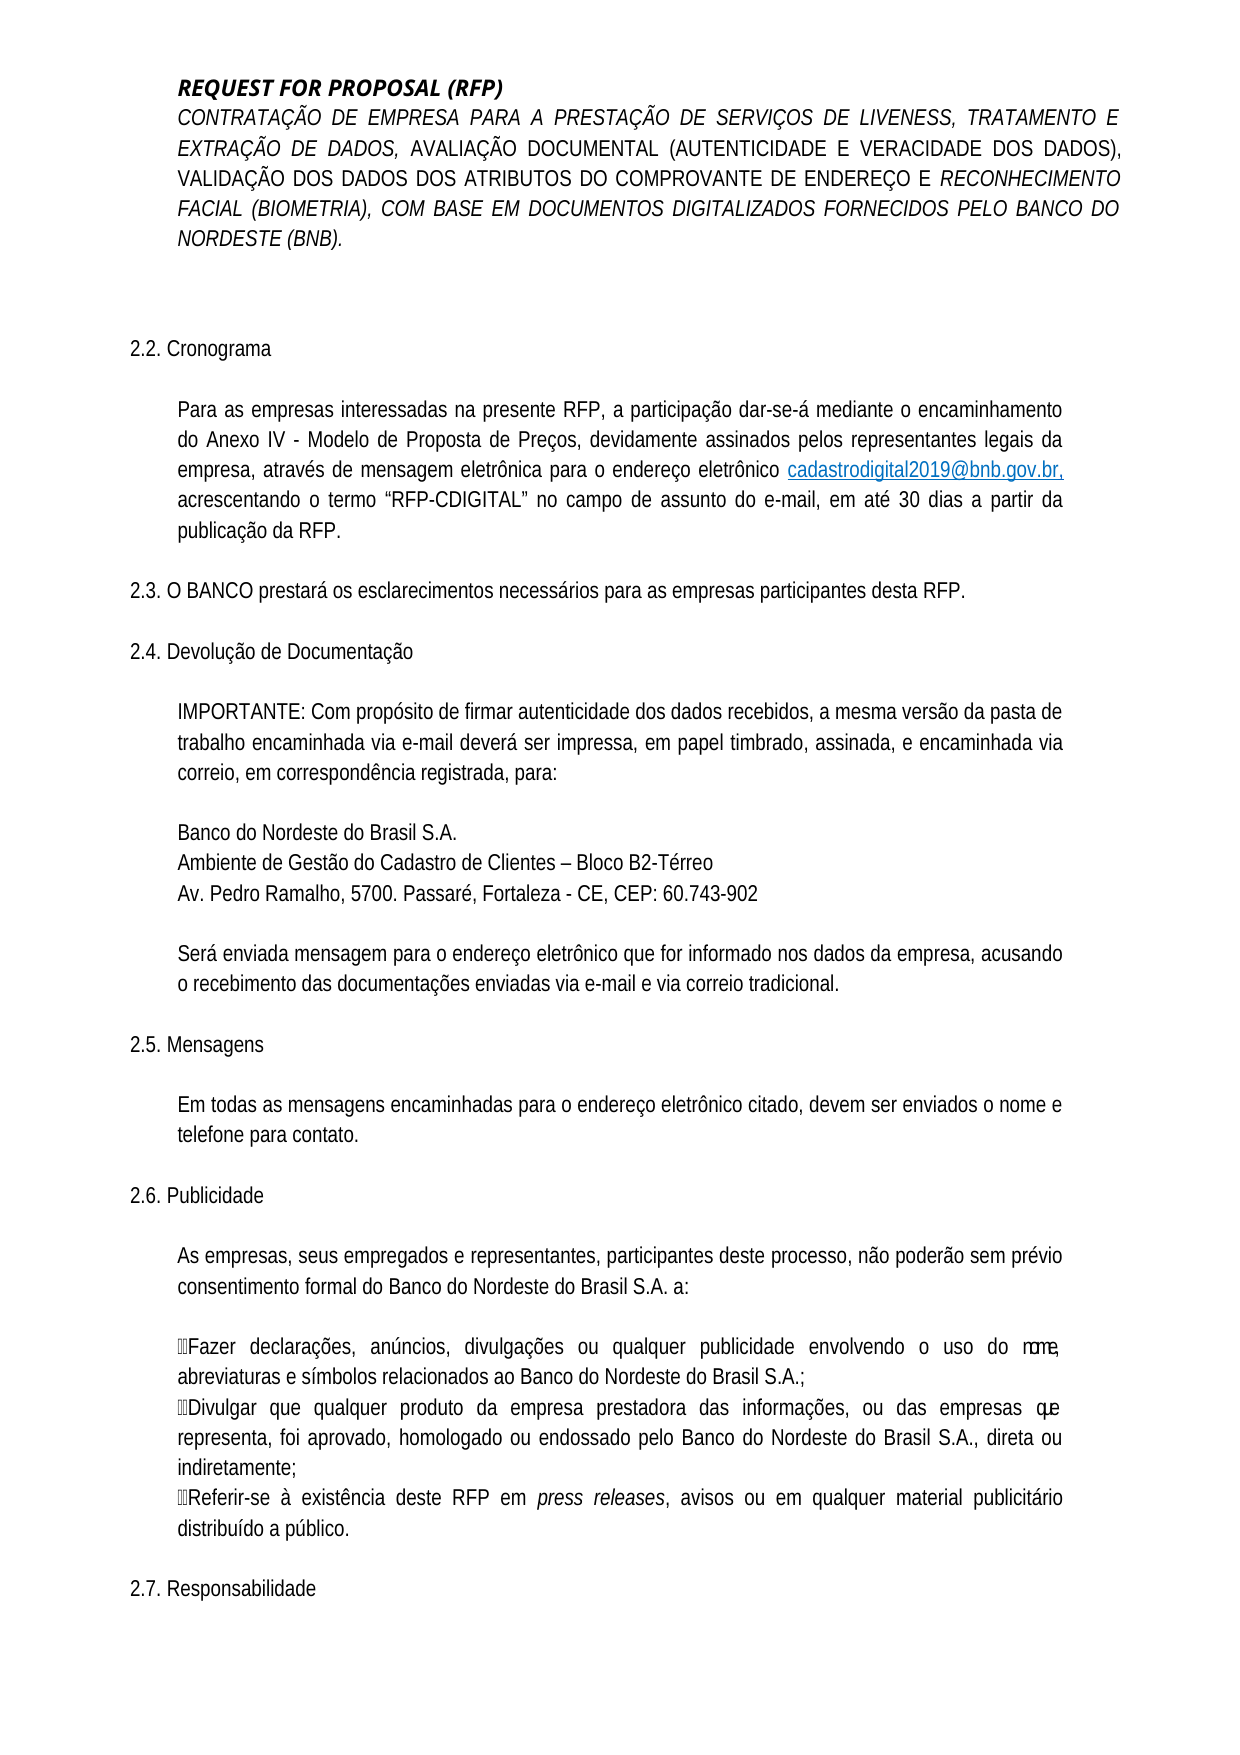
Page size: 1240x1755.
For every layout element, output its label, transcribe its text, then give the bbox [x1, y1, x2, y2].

list Publicidade [130, 1182, 1075, 1208]
list Mensagens [130, 1031, 1075, 1057]
text Fazer declarações, anúncios, divulgações ou qualquer publicidade envolvendo o uso do nome, abreviaturas e símbolos relacionados ao Banco do Nordeste do Brasil S.A.; [177, 1333, 1063, 1390]
text As empresas, seus empregados e representantes, participantes deste processo, não poderão sem prévio consentimento formal do Banco do Nordeste do Brasil S.A. a: [177, 1242, 1063, 1299]
text Referir-se à existência deste RFP em press releases, avisos ou em qualquer material publicitário distribuído a público. [177, 1484, 1063, 1541]
text Será enviada mensagem para o endereço eletrônico que for informado nos dados da empresa, acusando o recebimento das documentações enviadas via e-mail e via correio tradicional. [177, 940, 1063, 997]
text IMPORTANTE: Com propósito de firmar autenticidade dos dados recebidos, a mesma versão da pasta de trabalho encaminhada via e-mail deverá ser impressa, em papel timbrado, assinada, e encaminhada via correio, em correspondência registrada, para: [177, 698, 1063, 785]
list Devolução de Documentação [130, 638, 1075, 664]
text Em todas as mensagens encaminhadas para o endereço eletrônico citado, devem ser enviados o nome e telefone para contato. [177, 1091, 1063, 1148]
text Divulgar que qualquer produto da empresa prestadora das informações, ou das empresas que representa, foi aprovado, homologado ou endossado pelo Banco do Nordeste do Brasil S.A., direta ou indiretamente; [177, 1393, 1063, 1480]
list O BANCO prestará os esclarecimentos necessários para as empresas participantes desta RFP. [130, 577, 1075, 603]
text Para as empresas interessadas na presente RFP, a participação dar-se-á mediante o encaminhamento do Anexo IV - Modelo de Proposta de Preços, devidamente assinados pelos representantes legais da empresa, através de mensagem eletrônica para o endereço eletrônico cadastrodigital2019@bnb.gov.br, acrescentando o termo “RFP-CDIGITAL” no campo de assunto do e-mail, em até 30 dias a partir da publicação da RFP. [177, 396, 1063, 543]
list Responsabilidade [130, 1575, 1075, 1601]
text Ambiente de Gestão do Cadastro de Clientes – Bloco B2-Térreo [177, 849, 1075, 876]
text Banco do Nordeste do Brasil S.A. [177, 819, 1075, 845]
list Cronograma [130, 335, 1075, 362]
text Av. Pedro Ramalho, 5700. Passaré, Fortaleza - CE, CEP: 60.743-902 [177, 879, 1075, 906]
